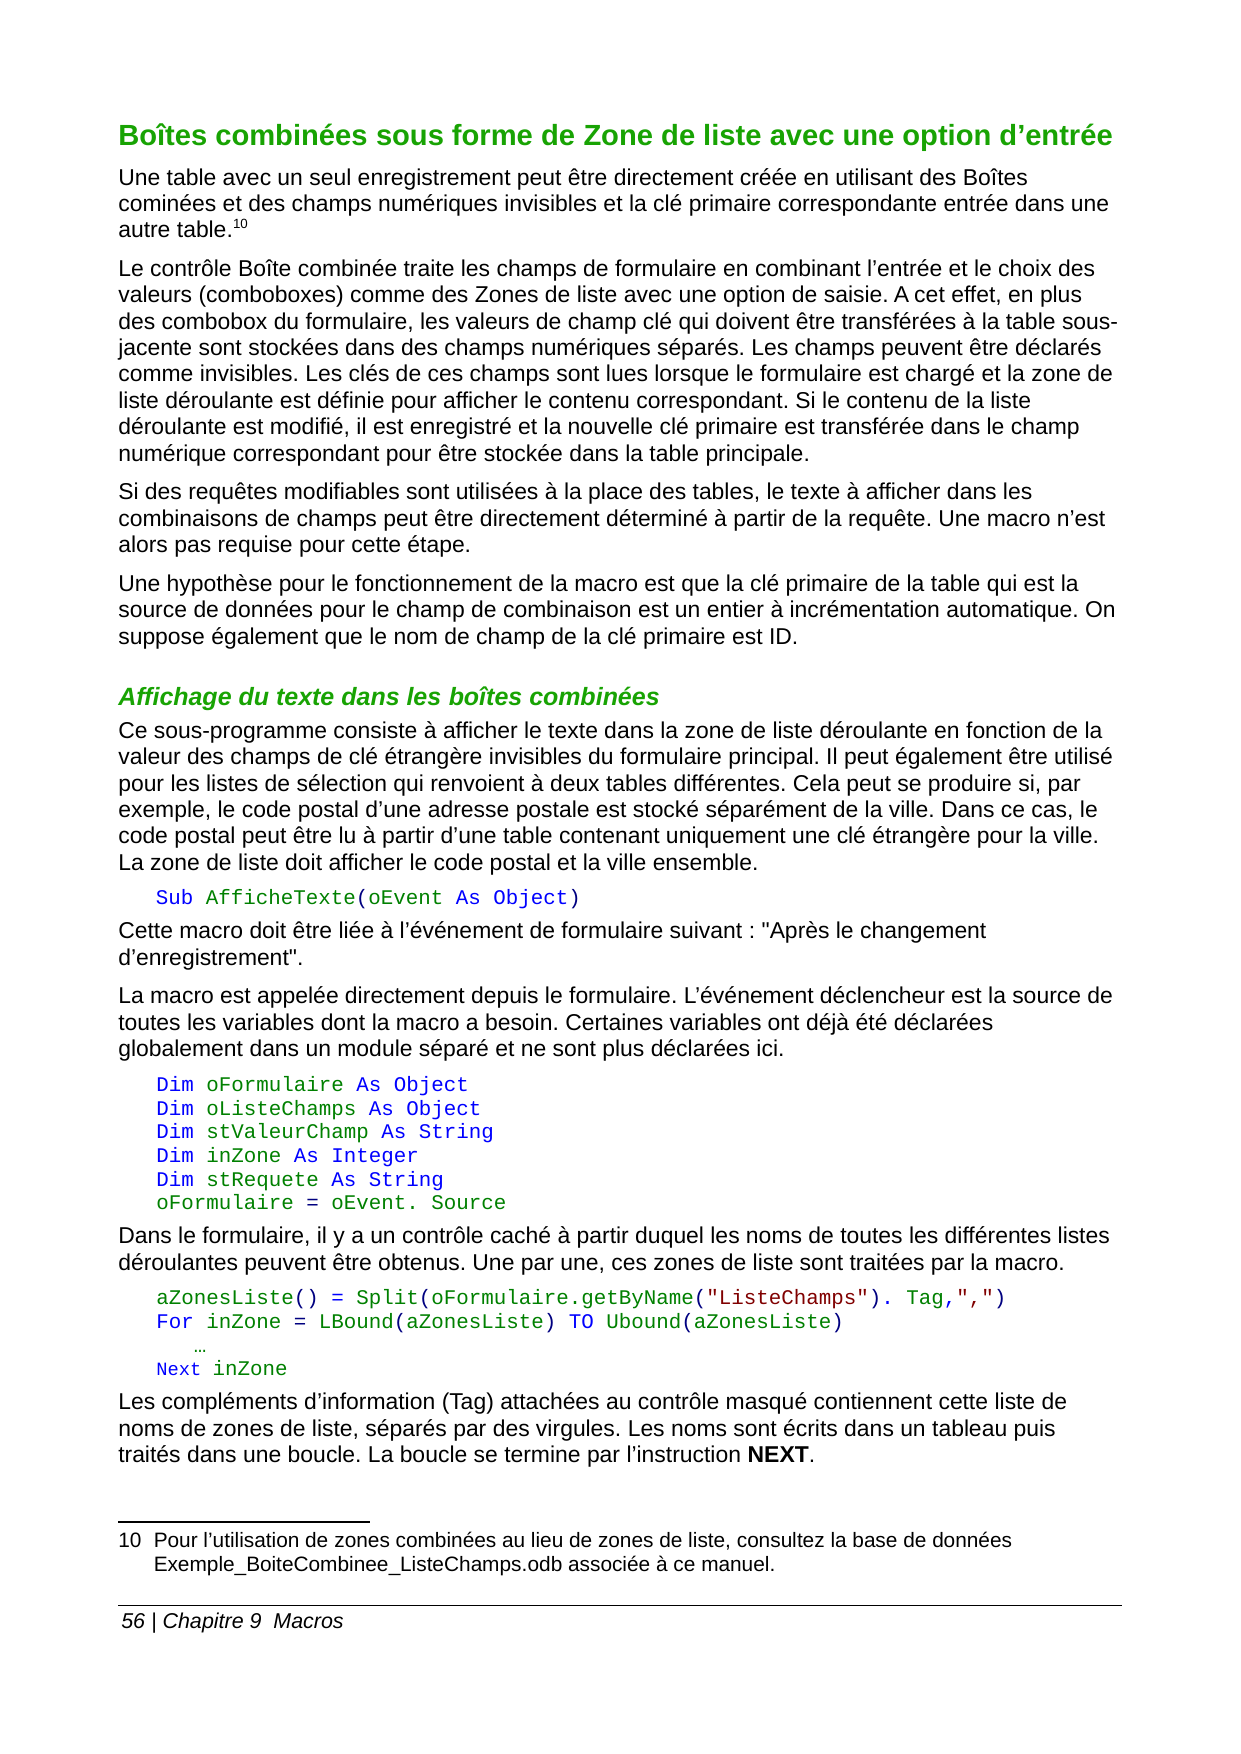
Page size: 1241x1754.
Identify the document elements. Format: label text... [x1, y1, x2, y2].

text … [156, 1335, 1122, 1358]
text Dim stValeurChamp As String [156, 1121, 1122, 1145]
text Cette macro doit être liée à l’événement de formulaire suivant : "Après le changement d’enregistrement". [118, 917, 1122, 970]
text Les compléments d’information (Tag) attachées au contrôle masqué contiennent cette liste de noms de zones de liste, séparés par des virgules. Les noms sont écrits dans un tableau puis traités dans une boucle. La boucle se termine par l’instruction NEXT. [118, 1388, 1122, 1467]
text Next inZone [156, 1358, 1122, 1382]
text For inZone = LBound(aZonesListe) TO Ubound(aZonesListe) [156, 1311, 1122, 1335]
text Pour l’utilisation de zones combinées au lieu de zones de liste, consultez la base de données Exemple_BoiteCombinee_ListeChamps.odb associée à ce manuel. [118, 1528, 1122, 1576]
subtitle Affichage du texte dans les boîtes combinées [118, 682, 1122, 711]
text Dim stRequete As String [156, 1169, 1122, 1192]
text Une table avec un seul enregistrement peut être directement créée en utilisant des Boîtes cominées et des champs numériques invisibles et la clé primaire correspondante entrée dans une autre table. [118, 163, 1122, 242]
text Une hypothèse pour le fonctionnement de la macro est que la clé primaire de la table qui est la source de données pour le champ de combinaison est un entier à incrémentation automatique. On suppose également que le nom de champ de la clé primaire est ID. [118, 570, 1122, 649]
subtitle Boîtes combinées sous forme de Zone de liste avec une option d’entrée [118, 118, 1122, 152]
text Si des requêtes modifiables sont utilisées à la place des tables, le texte à afficher dans les combinaisons de champs peut être directement déterminé à partir de la requête. Une macro n’est alors pas requise pour cette étape. [118, 478, 1122, 557]
text oFormulaire = oEvent. Source [156, 1192, 1122, 1216]
text Le contrôle Boîte combinée traite les champs de formulaire en combinant l’entrée et le choix des valeurs (comboboxes) comme des Zones de liste avec une option de saisie. A cet effet, en plus des combobox du formulaire, les valeurs de champ clé qui doivent être transférées à la table sous-jacente sont stockées dans des champs numériques séparés. Les champs peuvent être déclarés comme invisibles. Les clés de ces champs sont lues lorsque le formulaire est chargé et la zone de liste déroulante est définie pour afficher le contenu correspondant. Si le contenu de la liste déroulante est modifié, il est enregistré et la nouvelle clé primaire est transférée dans le champ numérique correspondant pour être stockée dans la table principale. [118, 255, 1122, 466]
text La macro est appelée directement depuis le formulaire. L’événement déclencheur est la source de toutes les variables dont la macro a besoin. Certaines variables ont déjà été déclarées globalement dans un module séparé et ne sont plus déclarées ici. [118, 982, 1122, 1062]
text Sub AfficheTexte(oEvent As Object) [156, 887, 1122, 911]
text Dim oListeChamps As Object [156, 1098, 1122, 1121]
text Dim inZone As Integer [156, 1145, 1122, 1169]
text Dans le formulaire, il y a un contrôle caché à partir duquel les noms de toutes les différentes listes déroulantes peuvent être obtenus. Une par une, ces zones de liste sont traitées par la macro. [118, 1222, 1122, 1275]
text Ce sous-programme consiste à afficher le texte dans la zone de liste déroulante en fonction de la valeur des champs de clé étrangère invisibles du formulaire principal. Il peut également être utilisé pour les listes de sélection qui renvoient à deux tables différentes. Cela peut se produire si, par exemple, le code postal d’une adresse postale est stocké séparément de la ville. Dans ce cas, le code postal peut être lu à partir d’une table contenant uniquement une clé étrangère pour la ville. La zone de liste doit afficher le code postal et la ville ensemble. [118, 717, 1122, 875]
text aZonesListe() = Split(oFormulaire.getByName("ListeChamps"). Tag,",") [156, 1287, 1122, 1311]
text Dim oFormulaire As Object [156, 1074, 1122, 1098]
